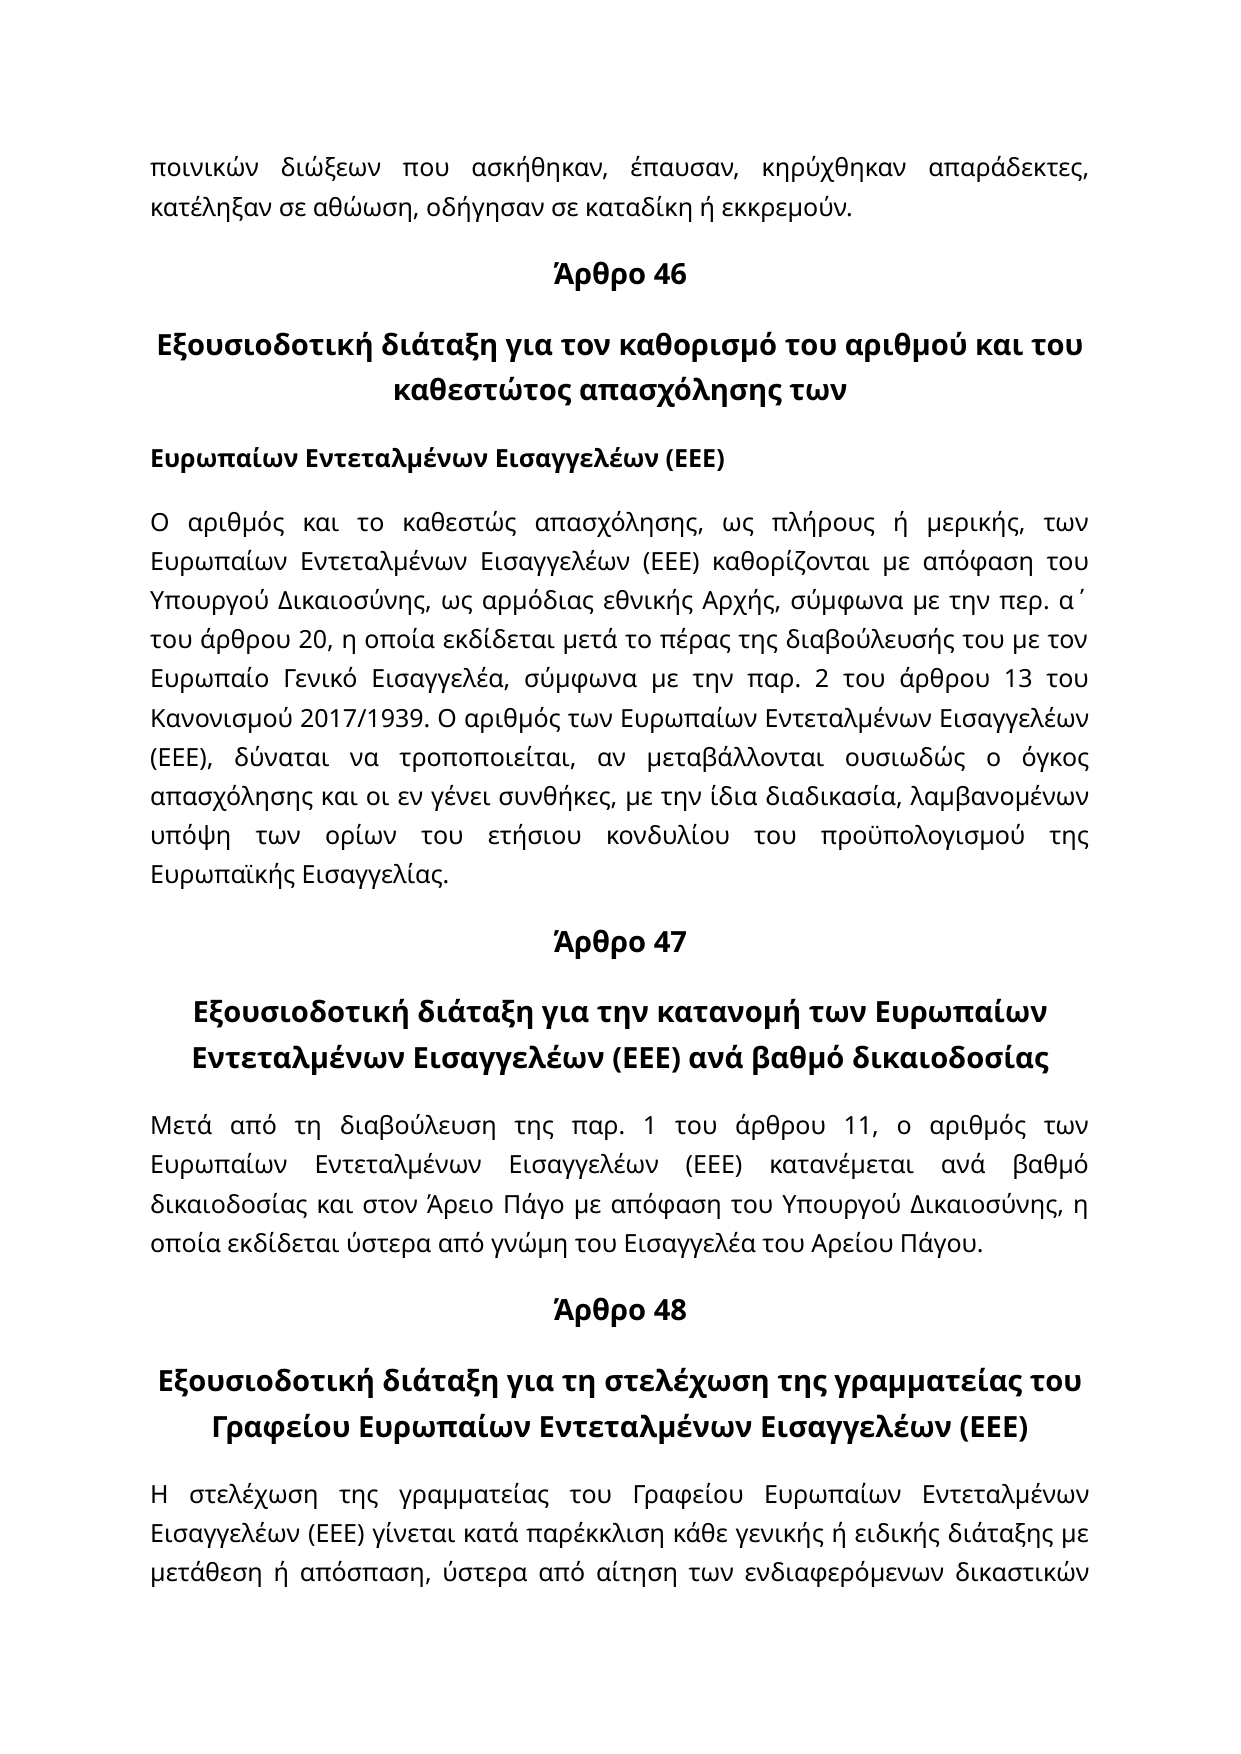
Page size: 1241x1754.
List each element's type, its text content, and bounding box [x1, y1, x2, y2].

subtitle Εξουσιοδοτική διάταξη για τον καθορισμό του αριθμού και του καθεστώτος απασχόλησης των [150, 324, 1090, 409]
subtitle Εξουσιοδοτική διάταξη για την κατανομή των Ευρωπαίων Εντεταλμένων Εισαγγελέων (ΕΕΕ) ανά βαθμό δικαιοδοσίας [150, 992, 1090, 1077]
text Ο αριθμός και το καθεστώς απασχόλησης, ως πλήρους ή μερικής, των Ευρωπαίων Εντεταλμένων Εισαγγελέων (ΕΕΕ) καθορίζονται με απόφαση του Υπουργού Δικαιοσύνης, ως αρμόδιας εθνικής Αρχής, σύμφωνα με την περ. α΄ του άρθρου 20, η οποία εκδίδεται μετά το πέρας της διαβούλευσής του με τον Ευρωπαίο Γενικό Εισαγγελέα, σύμφωνα με την παρ. 2 του άρθρου 13 του Κανονισμού 2017/1939. Ο αριθμός των Ευρωπαίων Εντεταλμένων Εισαγγελέων (ΕΕΕ), δύναται να τροποποιείται, αν μεταβάλλονται ουσιωδώς ο όγκος απασχόλησης και οι εν γένει συνθήκες, με την ίδια διαδικασία, λαμβανομένων υπόψη των ορίων του ετήσιου κονδυλίου του προϋπολογισμού της Ευρωπαϊκής Εισαγγελίας. [150, 504, 1090, 891]
text Μετά από τη διαβούλευση της παρ. 1 του άρθρου 11, ο αριθμός των Ευρωπαίων Εντεταλμένων Εισαγγελέων (ΕΕΕ) κατανέμεται ανά βαθμό δικαιοδοσίας και στον Άρειο Πάγο με απόφαση του Υπουργού Δικαιοσύνης, η οποία εκδίδεται ύστερα από γνώμη του Εισαγγελέα του Αρείου Πάγου. [150, 1108, 1090, 1259]
text ποινικών διώξεων που ασκήθηκαν, έπαυσαν, κηρύχθηκαν απαράδεκτες, κατέληξαν σε αθώωση, οδήγησαν σε καταδίκη ή εκκρεμούν. [150, 150, 1090, 223]
subtitle Εξουσιοδοτική διάταξη για τη στελέχωση της γραμματείας του Γραφείου Ευρωπαίων Εντεταλμένων Εισαγγελέων (ΕΕΕ) [150, 1360, 1090, 1446]
subtitle Άρθρο 46 [150, 253, 1090, 293]
subtitle Άρθρο 47 [150, 921, 1090, 961]
text Ευρωπαίων Εντεταλμένων Εισαγγελέων (ΕΕΕ) [150, 440, 1090, 474]
text Η στελέχωση της γραμματείας του Γραφείου Ευρωπαίων Εντεταλμένων Εισαγγελέων (ΕΕΕ) γίνεται κατά παρέκκλιση κάθε γενικής ή ειδικής διάταξης με μετάθεση ή απόσπαση, ύστερα από αίτηση των ενδιαφερόμενων δικαστικών [150, 1476, 1090, 1589]
subtitle Άρθρο 48 [150, 1289, 1090, 1329]
